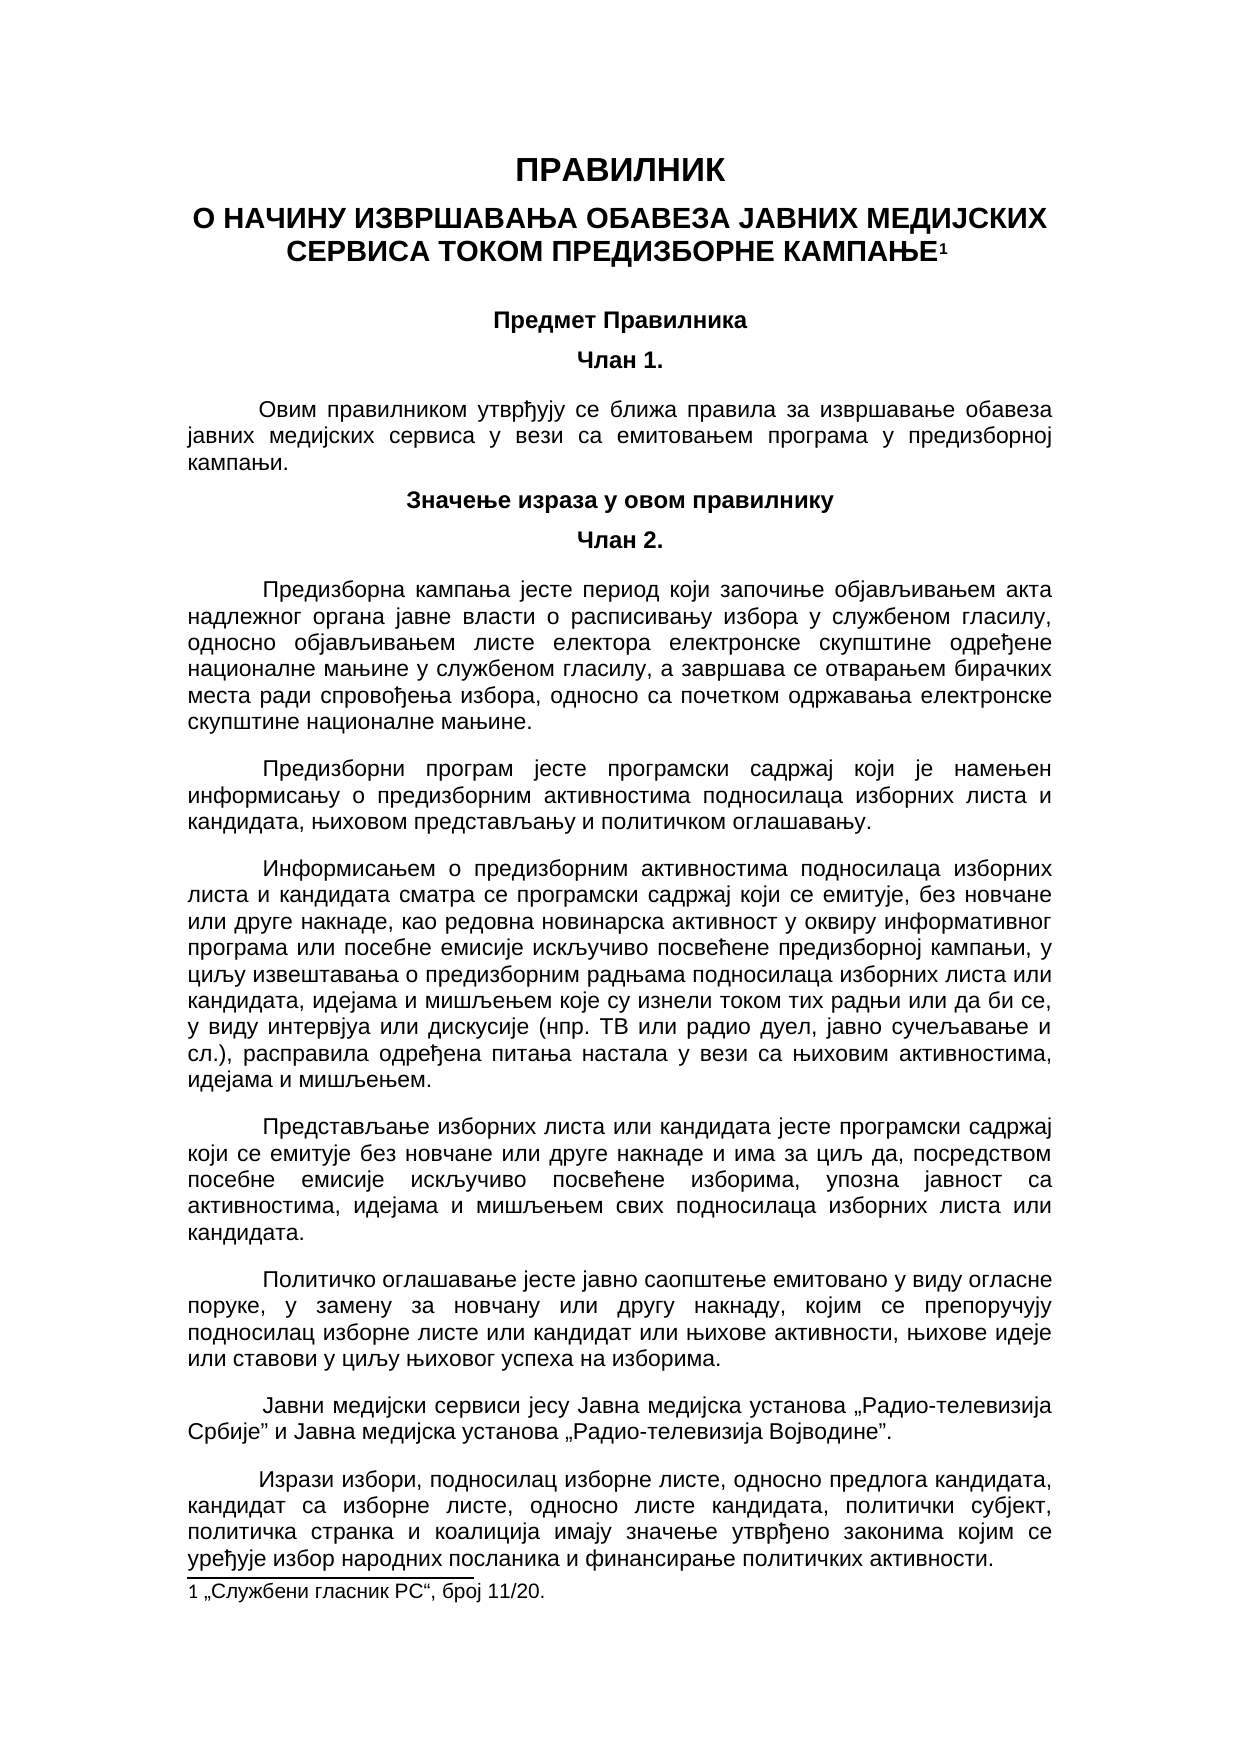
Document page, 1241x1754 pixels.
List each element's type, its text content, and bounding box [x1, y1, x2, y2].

text Овим правилником утврђују се ближа правила за извршавање обавеза јавних медијских сервиса у вези са емитовањем програма у предизборној кампањи. [187, 396, 1053, 475]
text Информисањем о предизборним активностима подносилаца изборних листа и кандидата сматра се програмски садржај који се емитује, без новчане или друге накнаде, као редовна новинарска активност у оквиру информативног програма или посебне емисије искључиво посвећене предизборној кампањи, у циљу извештавања о предизборним радњама подносилаца изборних листа или кандидата, идејама и мишљењем које су изнели током тих радњи или да би се, у виду интервјуа или дискусије (нпр. ТВ или радио дуел, јавно сучељавање и сл.), расправила одређена питања настала у вези са њиховим активностима, идејама и мишљењем. [187, 855, 1053, 1092]
text „Службени гласник РС“, број 11/20. [187, 1578, 1053, 1604]
text Јавни медијски сервиси јесу Јавна медијска установа „Радио-телевизија Србије” и Јавна медијска установа „Радио-телевизија Војводине”. [187, 1392, 1053, 1445]
text Члан 2. [187, 526, 1053, 553]
text Предизборни програм јесте програмски садржај који је намењен информисању о предизборним активностима подносилаца изборних листа и кандидата, њиховом представљању и политичком оглашавању. [187, 755, 1053, 834]
text ПРАВИЛНИК [182, 150, 1059, 188]
text Изрази избори, подносилац изборне листе, односно предлога кандидата, кандидат са изборне листе, односно листе кандидата, политички субјект, политичка странка и коалиција имају значење утврђено законима којим се уређује избор народних посланика и финансирање политичких активности. [187, 1466, 1053, 1571]
text Политичко оглашавање јесте јавно саопштење емитовано у виду огласне поруке, у замену за новчану или другу накнаду, којим се препоручују подносилац изборне листе или кандидат или њихове активности, њихове идеје или ставови у циљу њиховог успеха на изборима. [187, 1266, 1053, 1371]
text Предмет Правилника [258, 306, 982, 333]
text Значење израза у овом правилнику [258, 486, 982, 513]
text Предизборна кампања јесте период који започиње објављивањем акта надлежног органа јавне власти о расписивању избора у службеном гласилу, односно објављивањем листе електора електронске скупштине одређене националне мањине у службеном гласилу, а завршава се отварањем бирачких места ради спровођења избора, односно са почетком одржавања електронске скупштине националне мањине. [187, 576, 1053, 734]
text о начину извршавања обавеза јавних медијских сервиса током предизборне кампање [182, 201, 1059, 268]
text Представљање изборних листа или кандидата јесте програмски садржај који се емитује без новчане или друге накнаде и има за циљ да, посредством посебне емисије искључиво посвећене изборима, упозна јавност са активностима, идејама и мишљењем свих подносилаца изборних листа или кандидата. [187, 1113, 1053, 1245]
text Члан 1. [187, 346, 1053, 373]
